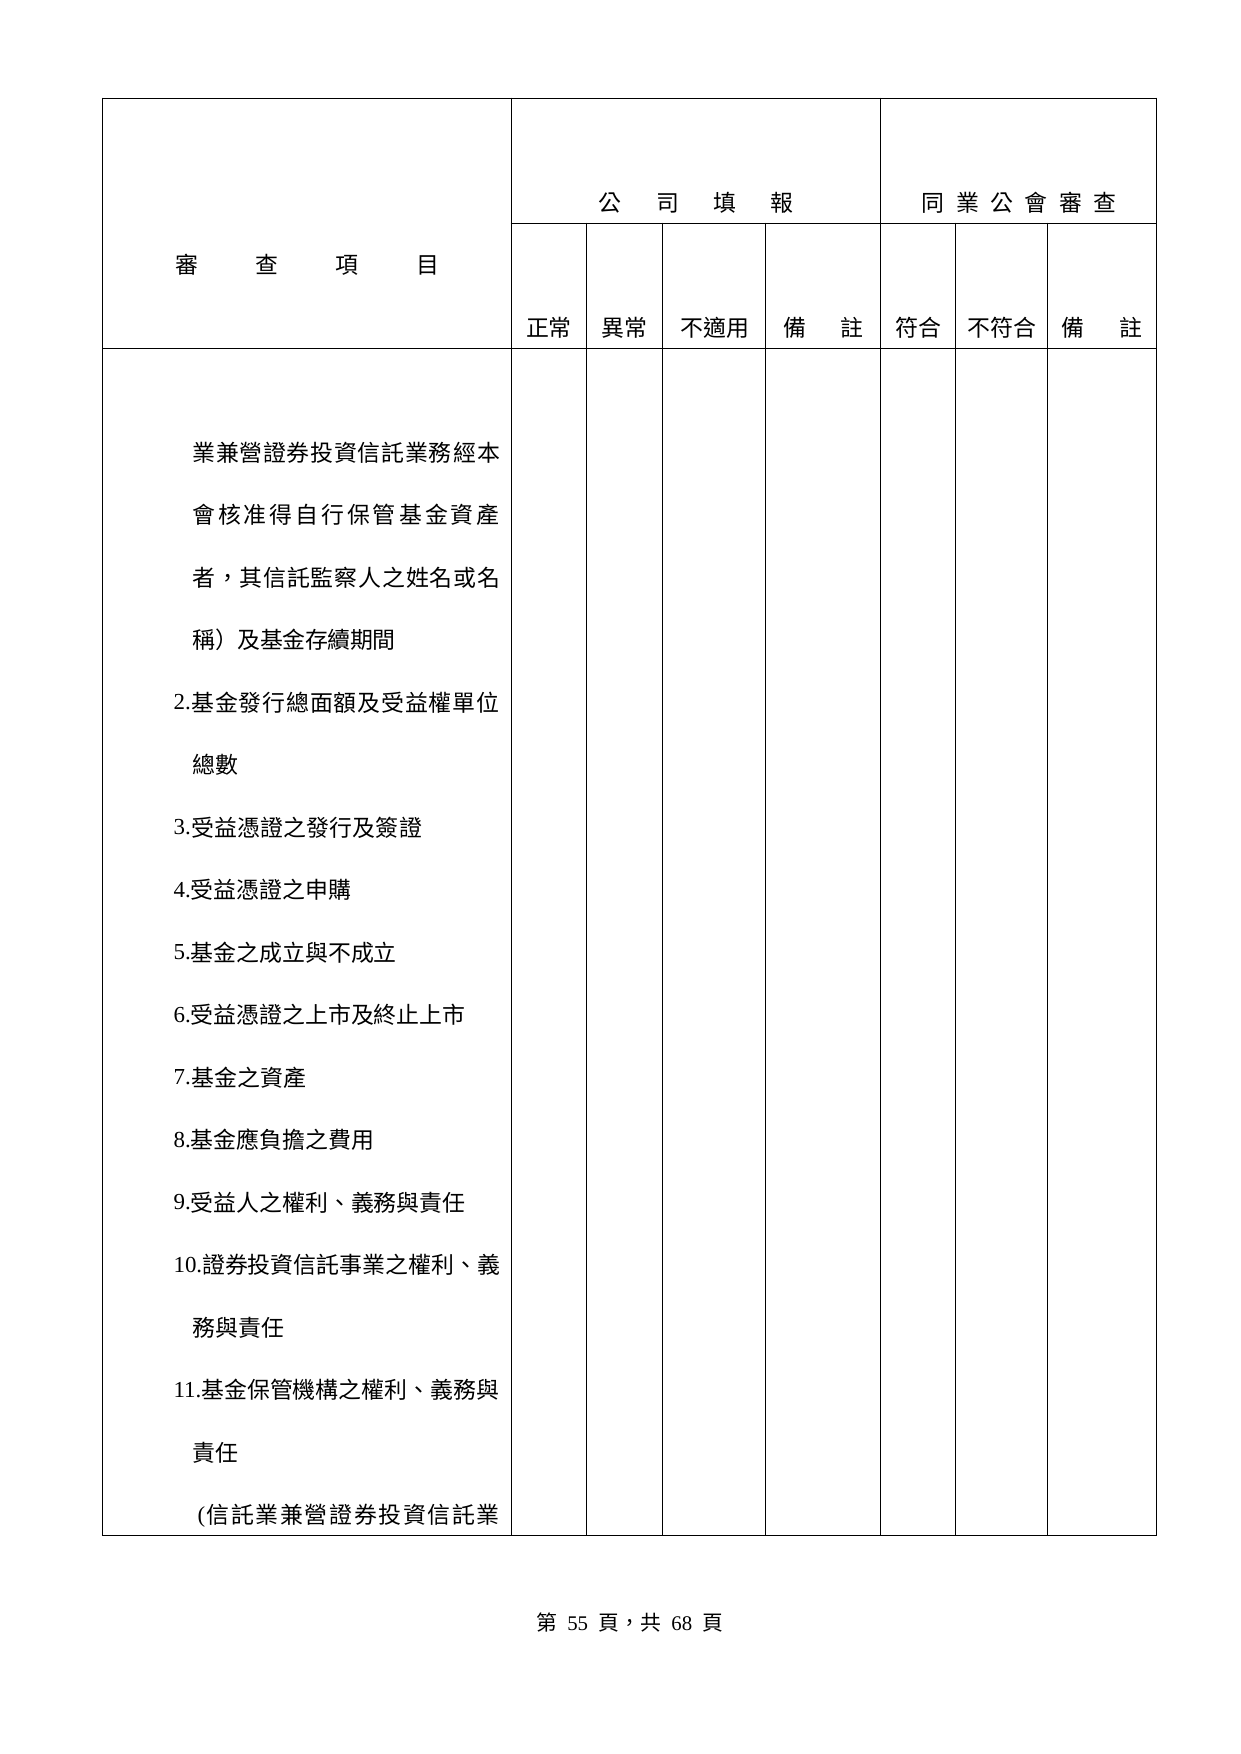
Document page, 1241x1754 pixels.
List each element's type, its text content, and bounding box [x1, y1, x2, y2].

table_header 公 司 填 報 [512, 99, 880, 222]
table_cell [512, 349, 586, 1535]
table_cell 不適用 [663, 224, 765, 347]
table_cell 備 註 [1048, 224, 1156, 347]
table_cell [766, 349, 880, 1535]
table_cell 正常 [512, 224, 586, 347]
table_cell 符合 [881, 224, 955, 347]
table_header 審 查 項 目 [103, 99, 511, 347]
table_cell 異常 [587, 224, 662, 347]
table_cell [1048, 349, 1156, 1535]
table_cell 【公開說明書】（追加募集案僅需檢附公開說明書修正對照表） ※下列資料應符合金管會規定之格式 是否依證券投資信託事業募集證券投資信託基金公開說明書應行記載事項準則規定，於所編製公開說明書封面註明係申請（報）用之稿本 是否依證券投資信託事業募集證券投資信託基金公開說明書應行記載事項準則規定，記載下列事項： （一）編製目錄及頁次 （二）封面依序刊印事項： 1.基金名稱（保本型基金應用括弧以不同顏色顯著字體標明保本比率及基金之類型(保證型或保護型)） 2.基金種類（股票型、債券型、平衡型、保本型、組合型、指數型、指數股票型（Exchange Traded Fund；ETF）、貨幣市場基金、傘型或其他經金融監督管理委員會（以下簡稱金管會）核定者 3.基本投資方針 4.基金型態（開放式或封閉式） 5.基金投資國外地區者，註明「投資國外」 6.基金以外幣計價者，註明本基金以______幣計價 7.本次核准發行總面額 8.本次核准發行受益權單位數 9.保本型基金為保證型者，保證機構之名稱 10.證券投資信託事業之名稱 11.以顯著方式刊印下列文字： （1）「本基金經金融監督管理委員會核准或同意生效，惟不表示本基金絕無風險。本證券投資信託事業以往之經理績效不保證本基金之最低投資收益；本證券投資信託事業除盡善良管理人之注意義務外，不負責本基金之盈虧，亦不保證最低之收益」 （2）保本型基金為保證型者，應刊印「本基金經金融監督管理委員會核准或同意生效，惟不表示本基金絕無風險。投資人持有本基金至到期日時，始可享有_____%的本金保證。投資人於到期日前買回者或有本基金信託契約第__條第一款至第六款應終止之情事者，不在保證範圍，投資人應承擔整個投資期間之相關費用，並依當時淨值計算買回價格。投資人應了解到期日前本基金之淨值可能因市場因素而波動。投資人在進行交易前，應確定已充分瞭解本基金之風險與特性。」等文字。 （3）保本型基金為保護型者，應刊印「本基金無提供保證機構保證之機制，係透過投資工具達成保護本金之功能。本基金經金融監督管理委員會核准或同意生效，惟不表示本基金絕無風險。投資人持有本基金至到期日時，始可享有_____%的本金保護。投資人於到期日前買回者或有本基金信託契約第___條應提前終止之情事者，不在保護範圍，投資人應承擔整個投資期間之相關費用，並依當時淨值計算買回價格。投資人應了解到期日前本基金之淨值可能因市場因素而波動，因保護並非保證，投資標的之發行人違約或發生信用風險等因素，將無法達到本金保護之效果，投資人在進行交易前，應確定已充分瞭解本基金之風險與特性。」等文字，後段文字並應以加大粗黑字體或不同顏色等特別顯著方式刊印。 （4）高收益債券基金應以不同顏色顯著字體方式，載明適合之投資人屬性，並刊印「投資人投資高收益債券基金不宜占其投資組合過高之比重」，及「本基金經金融監督管理委員會核准，惟不表示絕無風險。由於高收益債券之信用評等未達投資等級或未經信用評等，且對利率變動的敏感度甚高，故本基金可能會因利率上升、市場流動性下降，或債券發行機構違約不支付本金、利息或破產而蒙受虧損。本基金不適合無法承擔相關風險之投資人。基金經理公司以往之經理績效不保證基金之最低投資收益；基金經理公司除盡善良管理人之注意義務外，不負責本基金之盈虧，亦不保證最低之收益，投資人申購前應詳閱基金公開說明書。」等文字。 （5）有關本基金運用限制及投資風險之揭露請詳見第__頁至第__頁 （6）固定收益基金應以粗體字警示投資人投資基金應注意之風險，並應補充包含債券發行人違約之信用風險 （7）本公開說明書之內容如有虛偽或隱匿之情事者，應由本證券投資信託事業與負責人及其他曾在公開說明書上簽章者依法負責 （8）查詢本公開說明書之網址，包括本會指定之資訊申報網站之網址及公司揭露公開說明書相關資料之網址 （※公開資訊觀測站網址應為 http://newmops.tse.com.tw） （9）信託業兼營證券投資信託業務經本會核准得自行保管基金資產者，應標明自行保管及設有信託監察人之字句 12.刊印日期 （三）封裡依序刊印下列事項： 1.證券投資信託事業總公司之名稱、地址、網址及電話，發言人之姓名、職稱、聯絡電話及電子郵件信箱 2.基金保管機構之名稱、地址、網址及電話。（信託業兼營證券投資信託業務經本會核准得自行保管基金資產者，載明信託監察人之姓名或名稱、地址、網址或電子郵件信箱及電話） 3.受託管理機構之名稱、地址、網址及電話 4.國外投資顧問公司之名稱地址網址及電話 5.國外受託保管機構之名稱、地址、網址及電話 6.基金經保證機構保證者，保證機構之名稱、地址、網址及電話 7.受益憑證簽證機構之名稱、地址、網址及電話 8.受益憑證事務代理機構之名稱、地址、網址及電話 9.基金之財務報告簽證會計師姓名、事務所名稱、地址、網址及電話 10.證券投資信託事業或基金經信用評等機構評等者，信用評等機構之名稱、地址、網址及電話 11.公開說明書之陳列處所、分送方式及索取之方法 （四）封底應刊印事項： 證券投資信託事業及其負責人簽章或蓋章 （五）基金概況應刊印事項： 1.基金簡介 （1）發行總面額 （2）受益權單位總數 （3）每受益權單位面額 （4）得否追加發行 （5）成立條件(有成立日期者，亦一併列明) （6）預定發行日期 （7）存續期間 （8）投資地區及標的 (保本型基金應列示投資固定收益商品及證券相關商品之預估投資比率、投資商品之發行者、交易對象及參與率等) （9）基本投資方針及範圍簡述 （10）投資策略及特色之重點摘述 （11）本基金適合之投資人屬性分析 （12）銷售開始日 （13）銷售方式 （14）銷售價格 （15）最低申購金額 （16）證券投資信託事業為防制洗錢而可能要求申購人提出之文件及拒絕申購之情況 （17）買回開始日（保本型基金敍明接受買回之方式及因應買回處分資產之程序） （18）買回費用 （19）買回價格 （20）短線交易之規範及處理 ※應包含短線交易之定義、買回費率、買回費用計算方式及短線交易案例說明等事項 （21）基金營業日之定義 （22）經理費（保本型基金之經理費率應以明顯字體列示） （23）保管費(信託業兼營證券投資信託業務經本會核准得自行保管基金資產者，其信託監察人之報酬) （24）基金經保證機構保證者，保證機構之業務性質、財務狀況、 信用評等、保證條件、範圍、保證費及保證契約主要內容；並以釋例說明保證機制及高於保證金額之潛在回報之計算方法 （25）是否分配收益 2.基金性質 （1）基金之設立及其依據 （2）證券投資信託契約關係 （3）追加募集基金者，應刊印該基金成立時及歷次追加發行之情形 3.證券投資信託事業之職責（概述） 4.基金保管機構之職責（概述） （信託業兼營證券投資信託業務經本會核准得自行保管基金資產者，應記載信託監察人之職責） 5.基金保證機構之職責(概述) 6.基金投資 （1）基金投資方針及範圍。 ※債券型基金者，應敘明其資產組合及持有固定收益證券部位之加權平均存續期間管理策略 （2）證券投資信託事業運用基金投資之決策過程、基金經理人之姓名、主要經(學)歷及權限。基金經理人同時管理其他基金者，應揭露所管理之其他基金名稱及所採取防止利益衝突之措施 ※基金經理人主要經歷應加註起迄時間 ※基金經理人管理1檔基金以上者，請詳述公司實際採行之防範措施 ※請同業公會確認基金經理人符合證券投資信託事業負責人與業務人員管理規則第5條資格、資格條件符合最新法令規定及已接受6小時期貨暨選擇權相關法規之職前及在職訓練課程（請查詢最新受訓紀錄） （3）證券投資信託事業運用基金，將基金之管理業務複委任第三人處理者，應敘明複委任業務情形及受託管理機構對受託管理業務之專業能力 （4）證券投資信託事業運用基金，委託國外投資顧問公司提供投資顧問服務，應敘明國外投資顧問公司提供基金顧問服務之專業能力 （5）基金運用之限制 ※有關各投資標的信用評等之規定，勿分散說明，集中陳述為宜。 （6）基金參與股票發行公司股東會行使表決權之處理原則及方法 是否符合證券投資信託事業管理規則第19條第2項第6款及證券投資信託事業負責人與業務人員管理規則第13條第2項第6款規定證券投資信託事業及其負責人、部門主管、分支機構經理人、其他業務人員或受僱人，不得轉讓出席股東會委託書或藉行使基金持有股票之投票表決權，收受金錢或其他利益 是否依證券投資信託事業管理規則第23條第4項規定，出席股東會行使表決權並應作成書面紀錄，循序編號建檔並至少保存5年 （7）組合基金參與子基金之受益人大會行使表決權之處理原則及方法 經理公司應依據子基金之信託契約或公開說明書之規定行使表決權，並基於受益人之最大利益，支持子基金經理公司所提之議案。但子基金之經理公司所提之議案有損及受益人權益之虞者，得依經理公司董事會之決議辦理 經理公司不得轉讓或出售子基 之受益人大會表決權。經理公司之董事、監察人、經理人、業務人員及其他受僱人員，亦不得轉讓或出售該表決權，收受金錢或其他利益 （8）基金投資國外地區者，應刊印下列事項： ※下列說明資料應更新至最新資料 主要投資地區（國）經濟環境簡要說明 經濟發展及各主要產業概況 外匯管理及資金匯出入規定 最近3年當地幣值對美元匯率之最高、最低數額及其變動情形 主要投資證券市場簡要說明下列資料 ※是否依證券投資信託事業募集證券投資信託基金公開說明書應行記載事項準則規定之格式填列 最近2年發行及交易市場概況 最近2年市場之週轉率及本益比 市場資訊揭露效率(包括時效性及充分性)之說明 證券之交易方式 投資國外證券化商品或新興產業者，應敘明該投資標的或產業最近2年國外市場概況 證券投資信託事業對基金之外匯收支從事避險交易者，應敘明其避險方法 基金投資國外地區者，證券投資信託事業應說明配合本基金出席所投資外國股票（或基金）發行公司股東會（受益人會議）之處理原則及方法 7.保本型基金： （1）相關投資連結標的之性質 （2）本基金之設定參數，含參與比率及投資期間，並註明實際參與率釐定之時間，以及通知受益人之方式 （3）保護型基金未設立保證機構，應載明本基金無提供保證機構保證之機制，係透過投資工具達成保護本金之功能。 （4）保護型基金應明定，因應受益人提前請求買回而處分資產及到期日時，達成保護本金之控管機制 8.指數型基金及指數股票型基金： （1）指數編製方式及經理公司追蹤、模擬或複製表現之操作方式，包含調整投資組合方式，以及基金投資於指數具代表性之成分證券樣本時，為使該樣本明確反映指數整體特色之抽樣及操作方式 （2）基金表現與標的指數表現之差異比較，其比較方式應載明其定義及計算公式 9.傘型基金： 各子基金之投資範圍、主要區隔及異同分析；其應記載事項之內容為各子基金所共通者，得標註各子基金皆同，免重複列示，其應記載事項之內容為各子基金不同者，應分別列示，並比較其差異 10.外幣計價基金： 敍明本基金計價、申購及買回之幣別，匯率適用時點及使用之匯率資訊取得來源 11.投資風險揭露要素事項： （1）類股過度集中之風險 （2）產業景氣循環之風險 （3）流動性風險 （4）外匯管制及匯率變動之風險 （5）投資地區政治、經濟變動之風險 （6）商品交易對手及保證機構之信用風險 （7）投資結構式商品之風險 （8）其他投資標的或特定投資策略之風險 （9）從事證券相關商品交易之風險 （10）出借所持有之有價證券或借入有價證券之相關風險 （11）其他投資風險 12.收益分配 （1）分配之項目 （2）分配之時間 （3）給付之方式 13.申購受益憑證 （1）申購程序、地點及截止時間 （2）申購價金之計算及給付方式 ※申購手續費之計算方式應詳細說明之 （3）受益憑證之交付 （4）證券投資信託事業不接受申購或基金不成立時之處理 14.買回受益憑證 （1）買回程序、地點及截止時間。 ※買回截止時間應載明「除能證明投資人係於截止時間前提出買回申請者，逾時申請應視為次一買回申請日之買回申請」 （2）買回價金之計算 ※訂定基金短線交易買回費率及收取買回費用之計算方式。短線交易規範應公平對待所有受益人。 （3）買回價金給付之時間及方式 （4）受益憑證之換發 （5）買回價金遲延給付之情形 ※應增列恢復計算基金之買回價格規定 （6）買回撤銷之情形 15.受益人之權利及負擔 （1）受益人應有之權利內容 （2）受益人應負擔費用之項目及其計算、給付方式 ※應包含短線交易費用之給付方式 （3）受益人應負擔租稅之項目及其計算、繳納方式 是否符合修正後財政部81.4.23財稅第811663751號函、財政部91.11.27台財稅字第0910455815號令及其他相關最新法令規定 （4）受益人會議 召集事由 召集程序 決議方式 16.基金之資訊揭露 （1）依法令及證券投資信託契約規定應揭露之資訊內容 是否符合證券投資信託契約規定 （2）資訊揭露之方式、公告及取得方法。 ※資訊揭露之公告，應依相關規定分別將接所有應公告之事項及選定之公告方式各別列示，以利投資人查詢 （3）證券投資信託事業申請募集指數型基金及指數股票型基金者，應記載投資人取得指數組成調整、基金與指數表現差異比較等最新基金資訊及其他重要資訊之途徑。 17.基金運用狀況 ※是否依證券投資信託事業募集證券投資信託基金公開說明書應行記載事項準則規定之格式填列 （1）投資情形（列示公開說明書刊印日前1個月月底基金資料） 淨資產總額之組成項目、金額及比率 投資單一股票金額占基金淨資產價值百分之一以上者，列示該股票之名稱、股數、每股市價、投資金額及投資比率 投資單一債券金額占基金淨資產價值百分之一以上者，列示該債券之名稱、投資金額及投資比率 組合型基金投資單一子基金金額佔基金淨資產價值百分之一以上者，列示該子基金名稱、經理公司、基金經理人、經理費費率、保管費費率、受益權單位數、每單位淨值、投資受益權單位數、投資比率及給付買回價金之期限 （2）投資績效 最近3年度每單位淨值走勢圖。 最近3年度各年度每受益權單位收益分配之金額。 公開說明書刊印日前1季止，本基金淨資產價值最近3個月、6個月、1年、3年、5年、10年及自基金成立日起算之累計報酬率。指數型基金及指數股票型基金另應載明基金表現與標的指數表現之差異比較 （3）最近2年度本基金之會計師 查核報告，資產負債報告書、投資明細表、收入與費用報告書、可分配收益表、資本帳戶變動表、附註及明細表。 （4）最近年度及公開說明書刊印日前1季止，基金委託證券商買賣有價證券總金額前5名之證券商名稱、支付該證券商手續費之金額。若證券商為該基金之受益人者，應一併揭露其持有基金之受益權單位數及比例 （5）基金接受信用評等機構評等者，應揭露信用評等機構對基金之評等報告 （6）其他應揭露事項 （六）證券投資信託契約主要內容應刊印事項： 1.基金名稱、證券投資信託事業名稱、基金保管機構名稱(信託業兼營證券投資信託業務經本會核准得自行保管基金資產者，其信託監察人之姓名或名稱）及基金存續期間 2.基金發行總面額及受益權單位總數 3.受益憑證之發行及簽證 4.受益憑證之申購 5.基金之成立與不成立 6.受益憑證之上市及終止上市 7.基金之資產 8.基金應負擔之費用 9.受益人之權利、義務與責任 10.證券投資信託事業之權利、義務與責任 11.基金保管機構之權利、義務與責任 (信託業兼營證券投資信託業務經本會核准得自行保管基金資產者，其信託監察人之權利、義務與責任) 12.運用基金投資證券之基本方針及範圍 13.收益分配 14.受益憑證之買回 15.基金淨資產價值及受益權單位淨資產價值之計算 16.證券投資信託事業之更換 17.基金保管機構之更換(信託業兼營證券投資信託業務經本會核准得自行保管基金資產者，其信託監察人之更換) 18.證券投資信託契約之終止 19.基金之清算 20.受益人名簿 21.受益人會議 22.通知及公告 23.證券投資信託契約之修訂 以顯著方式刊印下列文字：「依據證券投資信託及顧問法第20條及證券投資信託事業管理規則第21條第1項規定，證券投資信託事業應於其營業處所及其基金銷售機構營業處所，或以其他經主管機關指定之其他方式備置證券投資信託契約，以供投資人查閱；證券投資信託事業應依投資人之請求，提供證券投資信託契約副本，並得收取工本費新臺幣壹百元」 （七）證券投資信託事業概況應刊印事項： ※是否依證券投資信託事業募集證券投資信託基金公開說明書應行記載事項準則規定之格式填列 1.事業簡介 （1）設立日期 （2）最近3年股本形成經過 （3）營業項目 （4）沿革：最近5年度募集之基金、分公司及子公司之設立、董事監察人或主要股東股權之移轉或更換、經營權之改變及其他重要紀事 2.事業組織(列示公開說明書刊印日前1個月月底證券投資信託事業資料) （1）股權分散情形 股東結構(各類股東之組合比例) 主要股東名單(股權比例5%以上股東之名稱、持股數額及比率 （2）組織系統（證券投資信託事業之組織結構、各主要部門（於信託業為兼營證券投資信託業務部門）所營業務及員工人數) （3）總經理、副總經理及各單位主管（於信託業為兼營證券投資信託業務部門主管）之姓名、就任日期、持有證券投資信託事業之股份數額及比例、主要經(學)歷、目前兼任其他公司之職務。 （4）董事及監察人之姓名、選任日 期、任期、選任時及現在持有證券投資信託事業股份數額及比率、主要經(學)歷 3.利害關係公司揭露：列示公開說明書刊印日前1個月月底與證券投資信託事業有下列情事之公司： （1）與證券投資信託事業具有公司法第6章之1所定關係者 （2）證券投資信託事業董事、監察人或綜合持股達5%以上之股東 （3）前目人員或證券投資信託事業經理人與該公司董事、監察人、經理人或持有已發行股份10%以上股東為同1人或具有配偶關係者 4.營運情形 （1）列示刊印日前1個月月底，證券投資信託事業經理其他基金之名稱、成立日、受益權單位數、淨資產金額及每單位淨資產價值 （2）最近2年度證券投資信託事業之會計師查核報告、資產負債表、損益表及股東權益變動表 5.受處罰之情形（列示最近2年證券投資信託事業受本會處分及糾正之時間及詳情） 6.訴訟或非訟事件(證券投資信託事業目前尚在繫屬中之重大訴訟、非訟或行政爭訟事件，其結果可能對受益人權益有重大影響者，應揭露其系爭事實、標的金額、訴訟開始日期、主要訴訟當事人及目前處理情形 （八）受益憑證銷售及買回機構之名稱、地址及電話 （九）其他本會規定應特別記載之事項： 1.證券投資信託事業遵守中華民國證券投資信託暨顧問商業同業公會會員自律公約之聲明書 2.證券投資信託事業內部控制制度聲明書 3.證券投資信託事業就公司治理運作情形載明下列事項： （1）董事會之結構及獨立性 （2）董事會及經理人之職責 （3）監察人之組成及職責 （4）利害關係人之權利及關係 （5）對於法令規範資訊公開事項之詳細情形 （6）其他公司治理之相關資訊 4.本次發行之基金信託契約與契約範本條文對照表 5.其他本會規定應特別記載之事項 [103, 349, 511, 1535]
table_cell [663, 349, 765, 1535]
table_cell [587, 349, 662, 1535]
table_header 同 業 公 會 審 查 [881, 99, 1156, 222]
table_cell [881, 349, 955, 1535]
table_cell [956, 349, 1047, 1535]
table_cell 不符合 [956, 224, 1047, 347]
table_cell 備 註 [766, 224, 880, 347]
